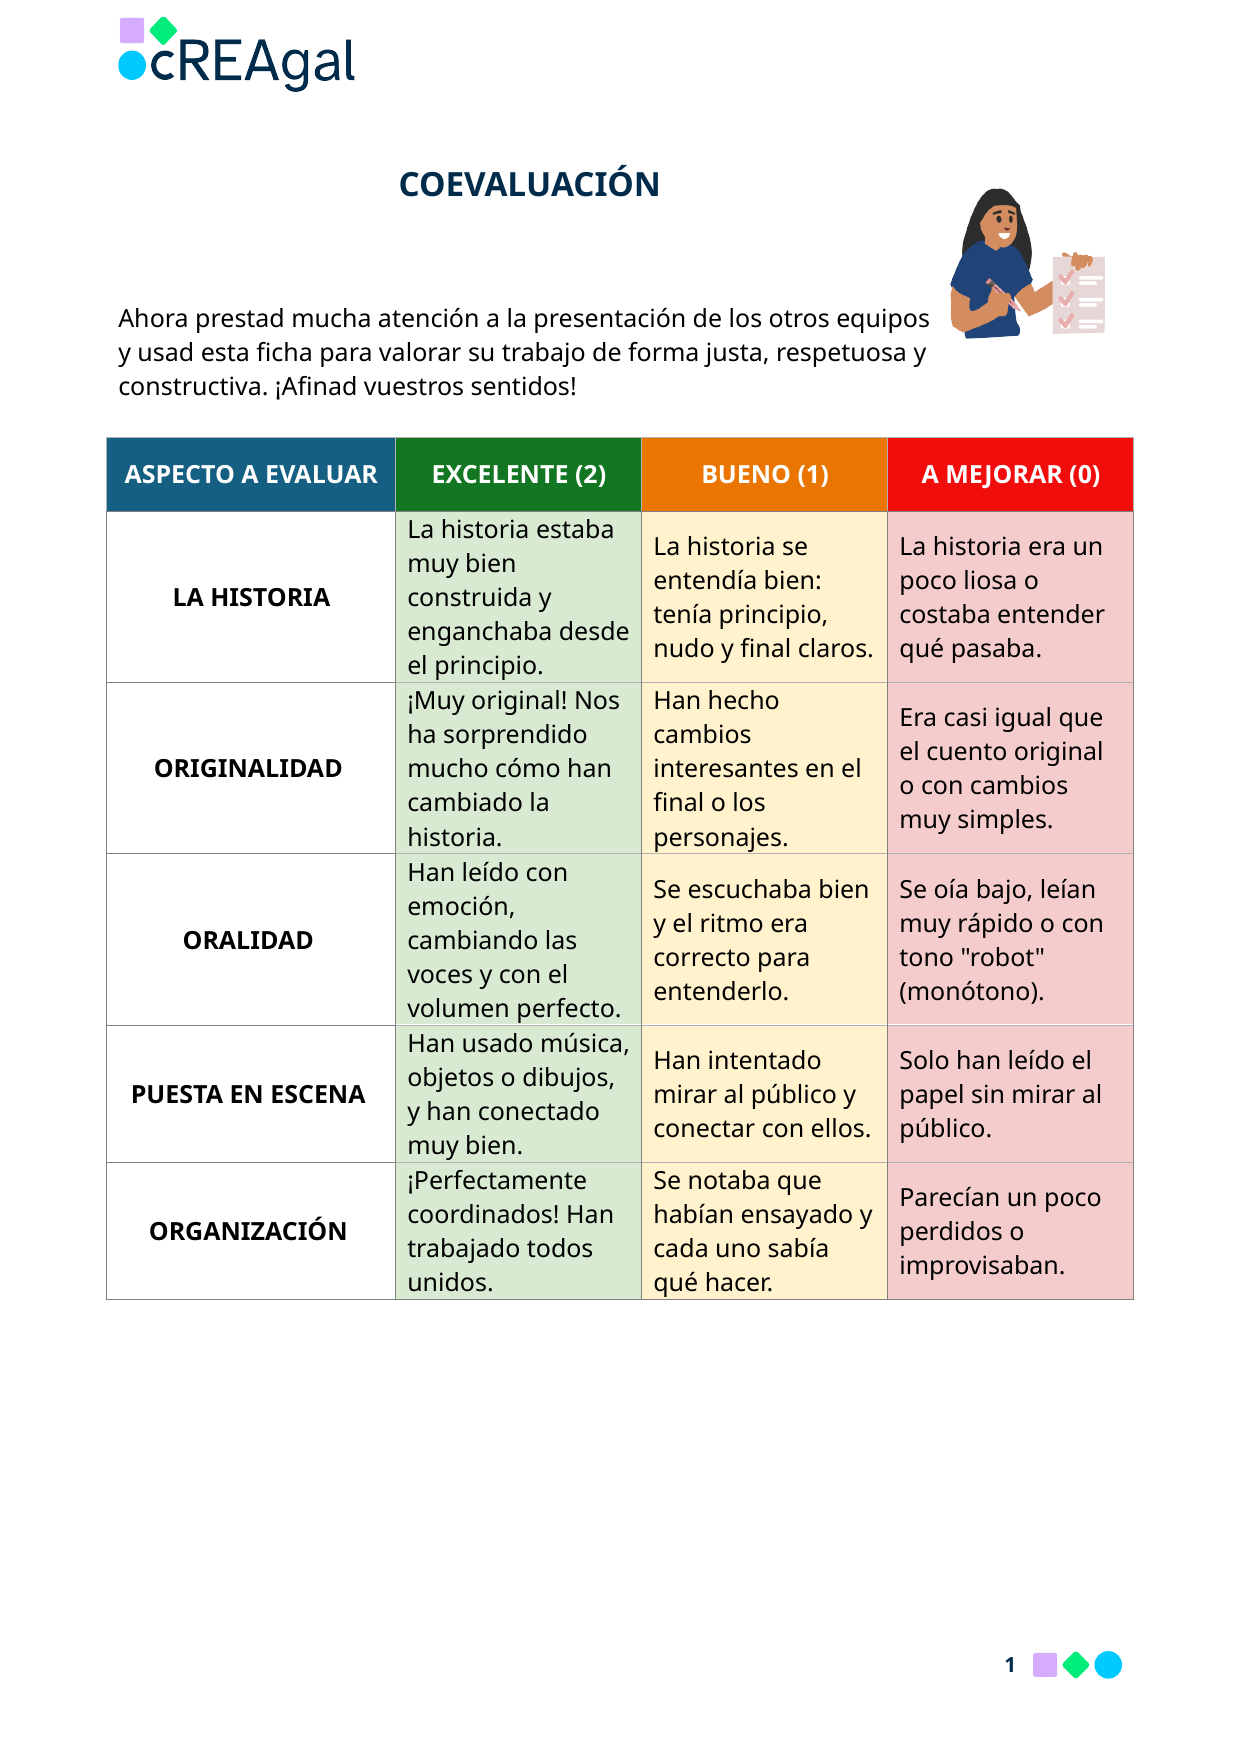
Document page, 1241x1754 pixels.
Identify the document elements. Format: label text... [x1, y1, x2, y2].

table_cell La historia estaba muy bien construida y enganchaba desde el principio. [396, 512, 641, 682]
table_cell Han leído con emoción, cambiando las voces y con el volumen perfecto. [396, 854, 641, 1024]
table_cell Era casi igual que el cuento original o con cambios muy simples. [888, 683, 1133, 853]
table_cell Se escuchaba bien y el ritmo era correcto para entenderlo. [642, 854, 887, 1024]
table_cell Se notaba que habían ensayado y cada uno sabía qué hacer. [642, 1163, 887, 1299]
table_cell La historia se entendía bien: tenía principio, nudo y final claros. [642, 512, 887, 682]
table_cell La historia era un poco liosa o costaba entender qué pasaba. [888, 512, 1133, 682]
picture [941, 158, 1117, 342]
table_header ASPECTO A EVALUAR [107, 438, 395, 511]
table_cell Parecían un poco perdidos o improvisaban. [888, 1163, 1133, 1299]
table_cell ¡Muy original! Nos ha sorprendido mucho cómo han cambiado la historia. [396, 683, 641, 853]
picture [118, 17, 355, 92]
table_cell ORIGINALIDAD [107, 683, 395, 853]
table_cell ORGANIZACIÓN [107, 1163, 395, 1299]
table_header A MEJORAR (0) [888, 438, 1133, 511]
subtitle COEVALUACIÓN [118, 161, 941, 206]
table_cell Han usado música, objetos o dibujos, y han conectado muy bien. [396, 1026, 641, 1162]
table_cell ¡Perfectamente coordinados! Han trabajado todos unidos. [396, 1163, 641, 1299]
table_header BUENO (1) [642, 438, 887, 511]
table_cell Se oía bajo, leían muy rápido o con tono "robot" (monótono). [888, 854, 1133, 1024]
table_cell LA HISTORIA [107, 512, 395, 682]
table_cell Han hecho cambios interesantes en el final o los personajes. [642, 683, 887, 853]
table_cell ORALIDAD [107, 854, 395, 1024]
table_cell Solo han leído el papel sin mirar al público. [888, 1026, 1133, 1162]
table_cell Han intentado mirar al público y conectar con ellos. [642, 1026, 887, 1162]
text Ahora prestad mucha atención a la presentación de los otros equipos y usad esta ficha para valorar su trabajo de forma justa, respetuosa y constructiva. ¡Afinad vuestros sentidos! [118, 301, 1122, 403]
table_header EXCELENTE (2) [396, 438, 641, 511]
table_cell PUESTA EN ESCENA [107, 1026, 395, 1162]
